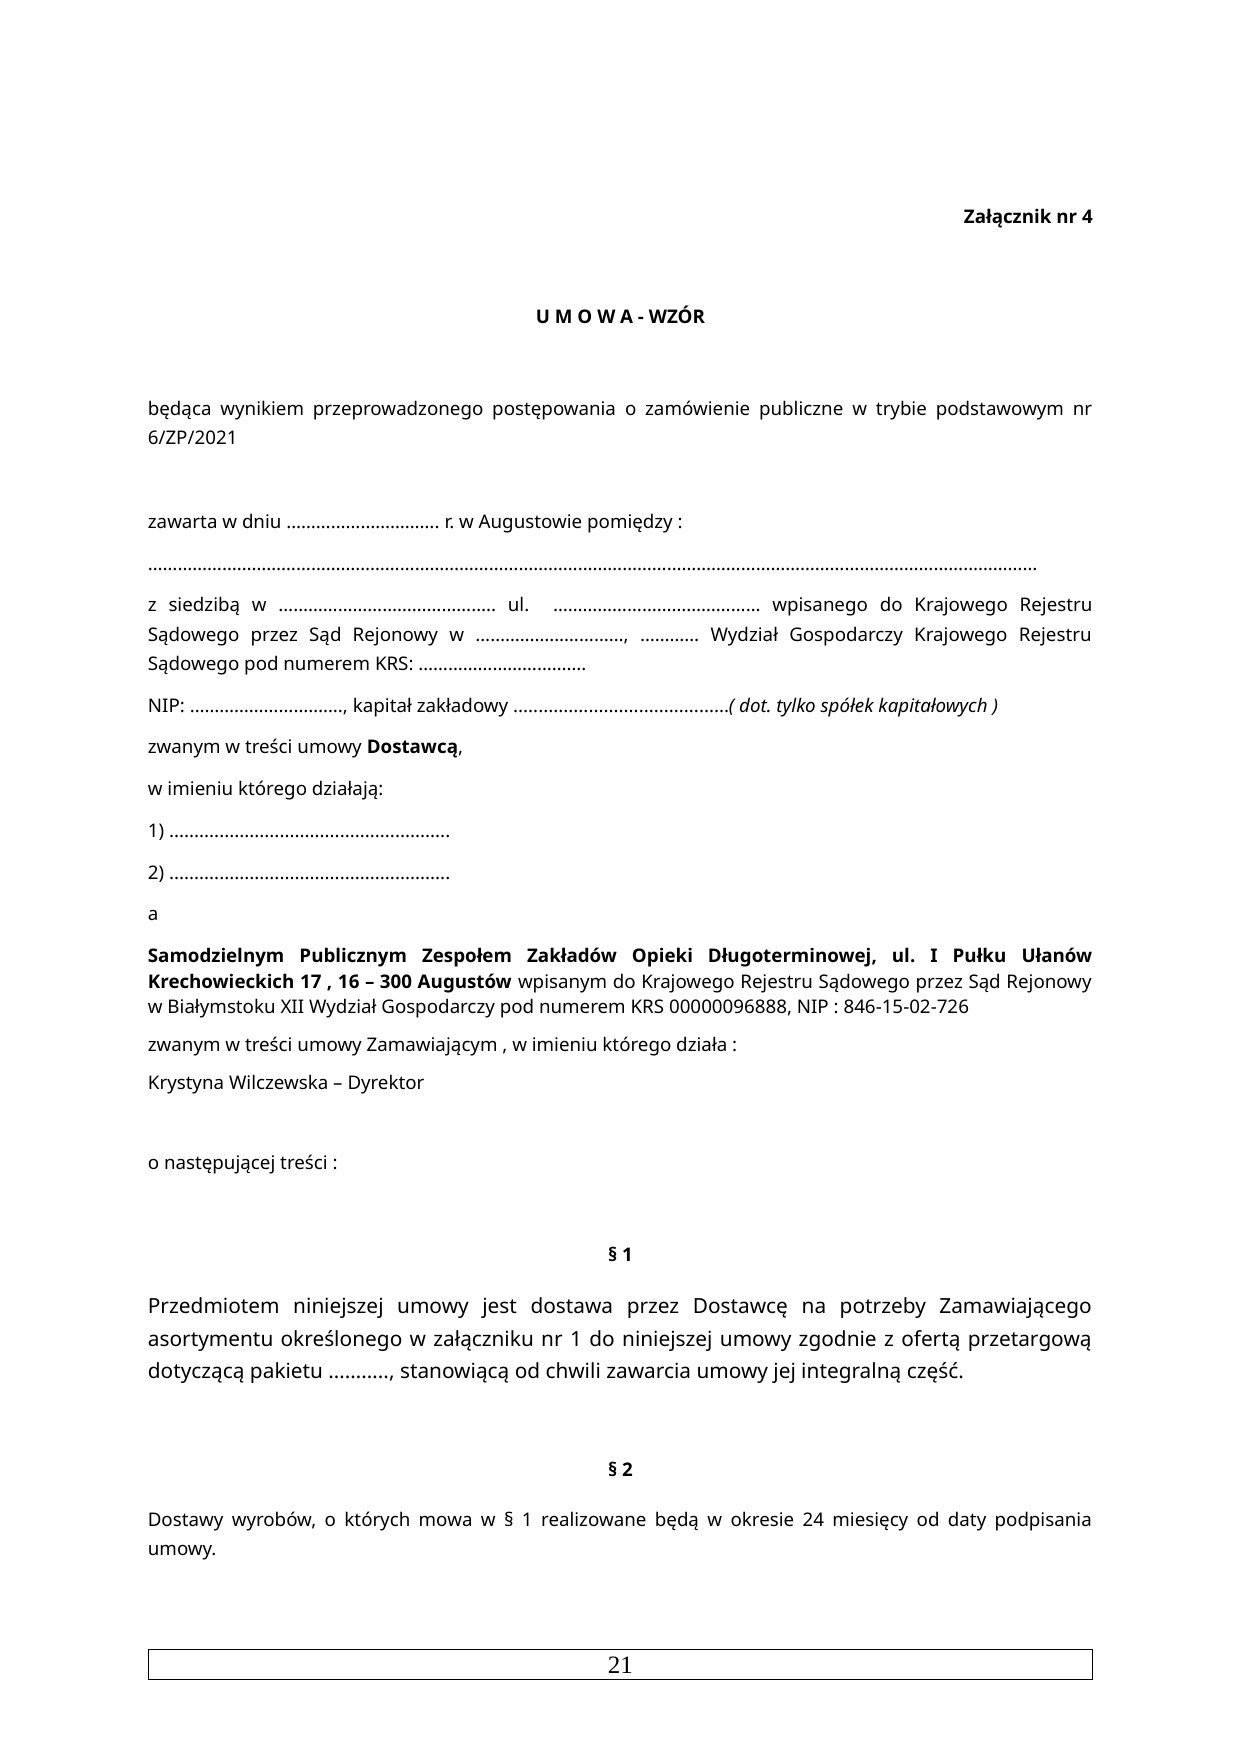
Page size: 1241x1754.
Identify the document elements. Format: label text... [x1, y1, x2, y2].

text a [148, 901, 1093, 926]
text w imieniu którego działają: [148, 775, 1093, 801]
subtitle U M O W A - WZÓR [148, 303, 1093, 329]
text z siedzibą w …………………………………….. ul. …………………………………… wpisanego do Krajowego Rejestru Sądowego przez Sąd Rejonowy w …………………………, ………… Wydział Gospodarczy Krajowego Rejestru Sądowego pod numerem KRS: ……………………………. [148, 592, 1093, 676]
text NIP: …………………………., kapitał zakładowy ...........................................( dot. tylko spółek kapitałowych ) [148, 692, 1093, 717]
text Samodzielnym Publicznym Zespołem Zakładów Opieki Długoterminowej, ul. I Pułku Ułanów Krechowieckich 17 , 16 – 300 Augustów wpisanym do Krajowego Rejestru Sądowego przez Sąd Rejonowy w Białymstoku XII Wydział Gospodarczy pod numerem KRS 00000096888, NIP : 846-15-02-726 [148, 942, 1093, 1019]
subtitle Przedmiotem niniejszej umowy jest dostawa przez Dostawcę na potrzeby Zamawiającego asortymentu określonego w załączniku nr 1 do niniejszej umowy zgodnie z ofertą przetargową dotyczącą pakietu ……….., stanowiącą od chwili zawarcia umowy jej integralną część. [148, 1291, 1093, 1385]
text zawarta w dniu …………………………. r. w Augustowie pomiędzy : [148, 508, 1093, 533]
text o następującej treści : [148, 1149, 1093, 1175]
text Krystyna Wilczewska – Dyrektor [148, 1069, 1093, 1095]
text 2) ........................................................ [148, 859, 1093, 884]
text Załącznik nr 4 [148, 203, 1093, 229]
text Dostawy wyrobów, o których mowa w § 1 realizowane będą w okresie 24 miesięcy od daty podpisania umowy. [148, 1506, 1093, 1561]
text 1) ........................................................ [148, 817, 1093, 843]
text zwanym w treści umowy Zamawiającym , w imieniu którego działa : [148, 1032, 1093, 1057]
text zwanym w treści umowy Dostawcą, [148, 734, 1093, 759]
text § 1 [148, 1241, 1093, 1267]
text § 2 [148, 1456, 1093, 1482]
text będąca wynikiem przeprowadzonego postępowania o zamówienie publiczne w trybie podstawowym nr 6/ZP/2021 [148, 395, 1093, 450]
text ……………………………………………………………………………………………………………………………………………………………… [148, 550, 1093, 575]
